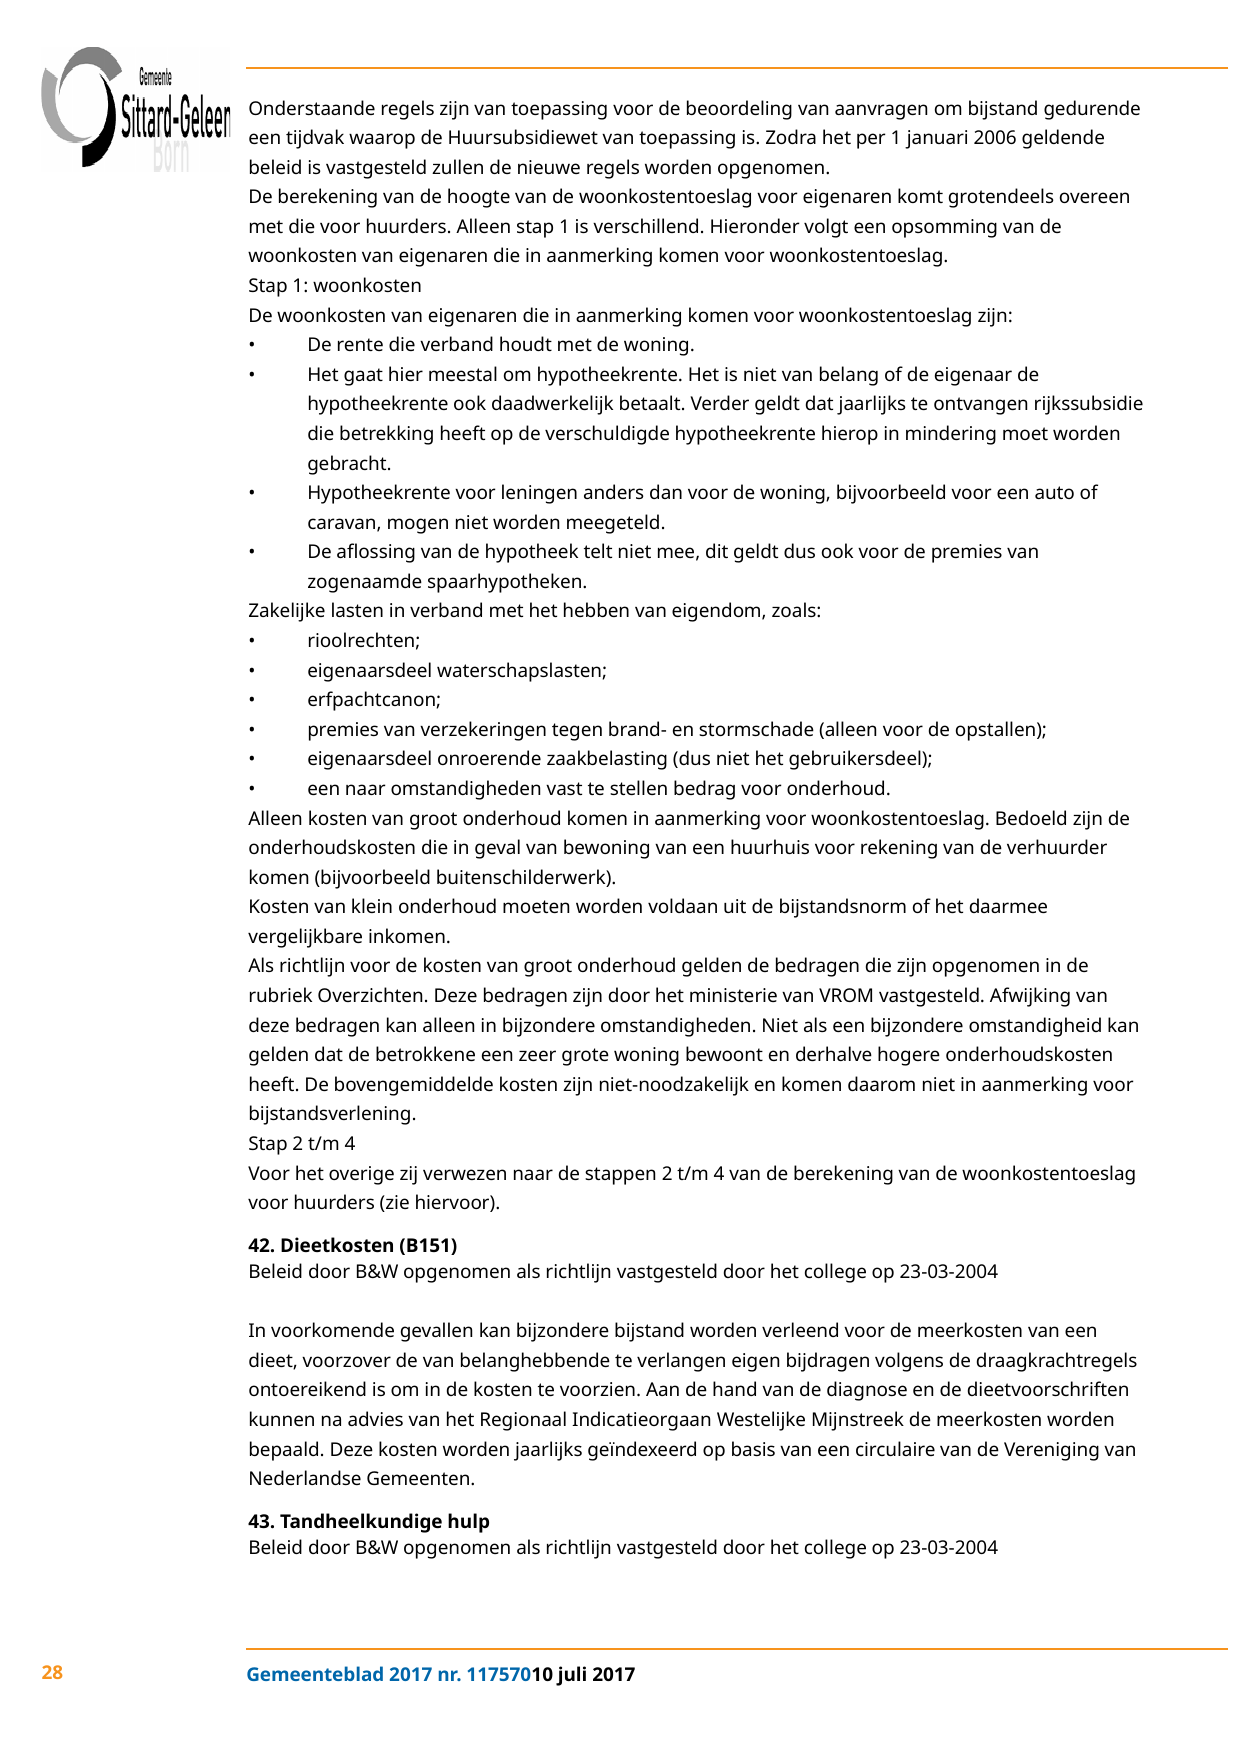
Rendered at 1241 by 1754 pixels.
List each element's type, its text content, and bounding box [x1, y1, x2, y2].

text Stap 1: woonkosten [248, 272, 1152, 298]
text Als richtlijn voor de kosten van groot onderhoud gelden de bedragen die zijn opgenomen in de rubriek Overzichten. Deze bedragen zijn door het ministerie van VROM vastgesteld. Afwijking van deze bedragen kan alleen in bijzondere omstandigheden. Niet als een bijzondere omstandigheid kan gelden dat de betrokkene een zeer grote woning bewoont en derhalve hogere onderhoudskosten heeft. De bovengemiddelde kosten zijn niet-noodzakelijk en komen daarom niet in aanmerking voor bijstandsverlening. [248, 953, 1152, 1126]
list erfpachtcanon; [248, 686, 1152, 712]
text Alleen kosten van groot onderhoud komen in aanmerking voor woonkostentoeslag. Bedoeld zijn de onderhoudskosten die in geval van bewoning van een huurhuis voor rekening van de verhuurder komen (bijvoorbeeld buitenschilderwerk). [248, 805, 1152, 890]
text Stap 2 t/m 4 [248, 1130, 1152, 1156]
text Onderstaande regels zijn van toepassing voor de beoordeling van aanvragen om bijstand gedurende een tijdvak waarop de Huursubsidiewet van toepassing is. Zodra het per 1 januari 2006 geldende beleid is vastgesteld zullen de nieuwe regels worden opgenomen. [248, 95, 1152, 180]
text Kosten van klein onderhoud moeten worden voldaan uit de bijstandsnorm of het daarmee vergelijkbare inkomen. [248, 893, 1152, 949]
list rioolrechten; [248, 627, 1152, 653]
text Zakelijke lasten in verband met het hebben van eigendom, zoals: [248, 598, 1152, 623]
text De berekening van de hoogte van de woonkostentoeslag voor eigenaren komt grotendeels overeen met die voor huurders. Alleen stap 1 is verschillend. Hieronder volgt een opsomming van de woonkosten van eigenaren die in aanmerking komen voor woonkostentoeslag. [248, 183, 1152, 268]
list Het gaat hier meestal om hypotheekrente. Het is niet van belang of de eigenaar de hypotheekrente ook daadwerkelijk betaalt. Verder geldt dat jaarlijks te ontvangen rijkssubsidie die betrekking heeft op de verschuldigde hypotheekrente hierop in mindering moet worden gebracht. [248, 361, 1152, 476]
picture [41, 47, 231, 172]
text 42. Dieetkosten (B151) [248, 1232, 1152, 1258]
text Beleid door B&W opgenomen als richtlijn vastgesteld door het college op 23-03-2004 [248, 1258, 1152, 1284]
list De aflossing van de hypotheek telt niet mee, dit geldt dus ook voor de premies van zogenaamde spaarhypotheken. [248, 538, 1152, 594]
text In voorkomende gevallen kan bijzondere bijstand worden verleend voor de meerkosten van een dieet, voorzover de van belanghebbende te verlangen eigen bijdragen volgens de draagkrachtregels ontoereikend is om in de kosten te voorzien. Aan de hand van de diagnose en de dieetvoorschriften kunnen na advies van het Regionaal Indicatieorgaan Westelijke Mijnstreek de meerkosten worden bepaald. Deze kosten worden jaarlijks geïndexeerd op basis van een circulaire van de Vereniging van Nederlandse Gemeenten. [248, 1317, 1152, 1491]
list Hypotheekrente voor leningen anders dan voor de woning, bijvoorbeeld voor een auto of caravan, mogen niet worden meegeteld. [248, 479, 1152, 535]
list premies van verzekeringen tegen brand- en stormschade (alleen voor de opstallen); [248, 716, 1152, 742]
text 43. Tandheelkundige hulp [248, 1508, 1152, 1534]
text Beleid door B&W opgenomen als richtlijn vastgesteld door het college op 23-03-2004 [248, 1534, 1152, 1560]
text De woonkosten van eigenaren die in aanmerking komen voor woonkostentoeslag zijn: [248, 302, 1152, 328]
list De rente die verband houdt met de woning. [248, 331, 1152, 357]
text Voor het overige zij verwezen naar de stappen 2 t/m 4 van de berekening van de woonkostentoeslag voor huurders (zie hiervoor). [248, 1160, 1152, 1215]
list eigenaarsdeel waterschapslasten; [248, 657, 1152, 683]
list eigenaarsdeel onroerende zaakbelasting (dus niet het gebruikersdeel); [248, 746, 1152, 771]
list een naar omstandigheden vast te stellen bedrag voor onderhoud. [248, 775, 1152, 801]
